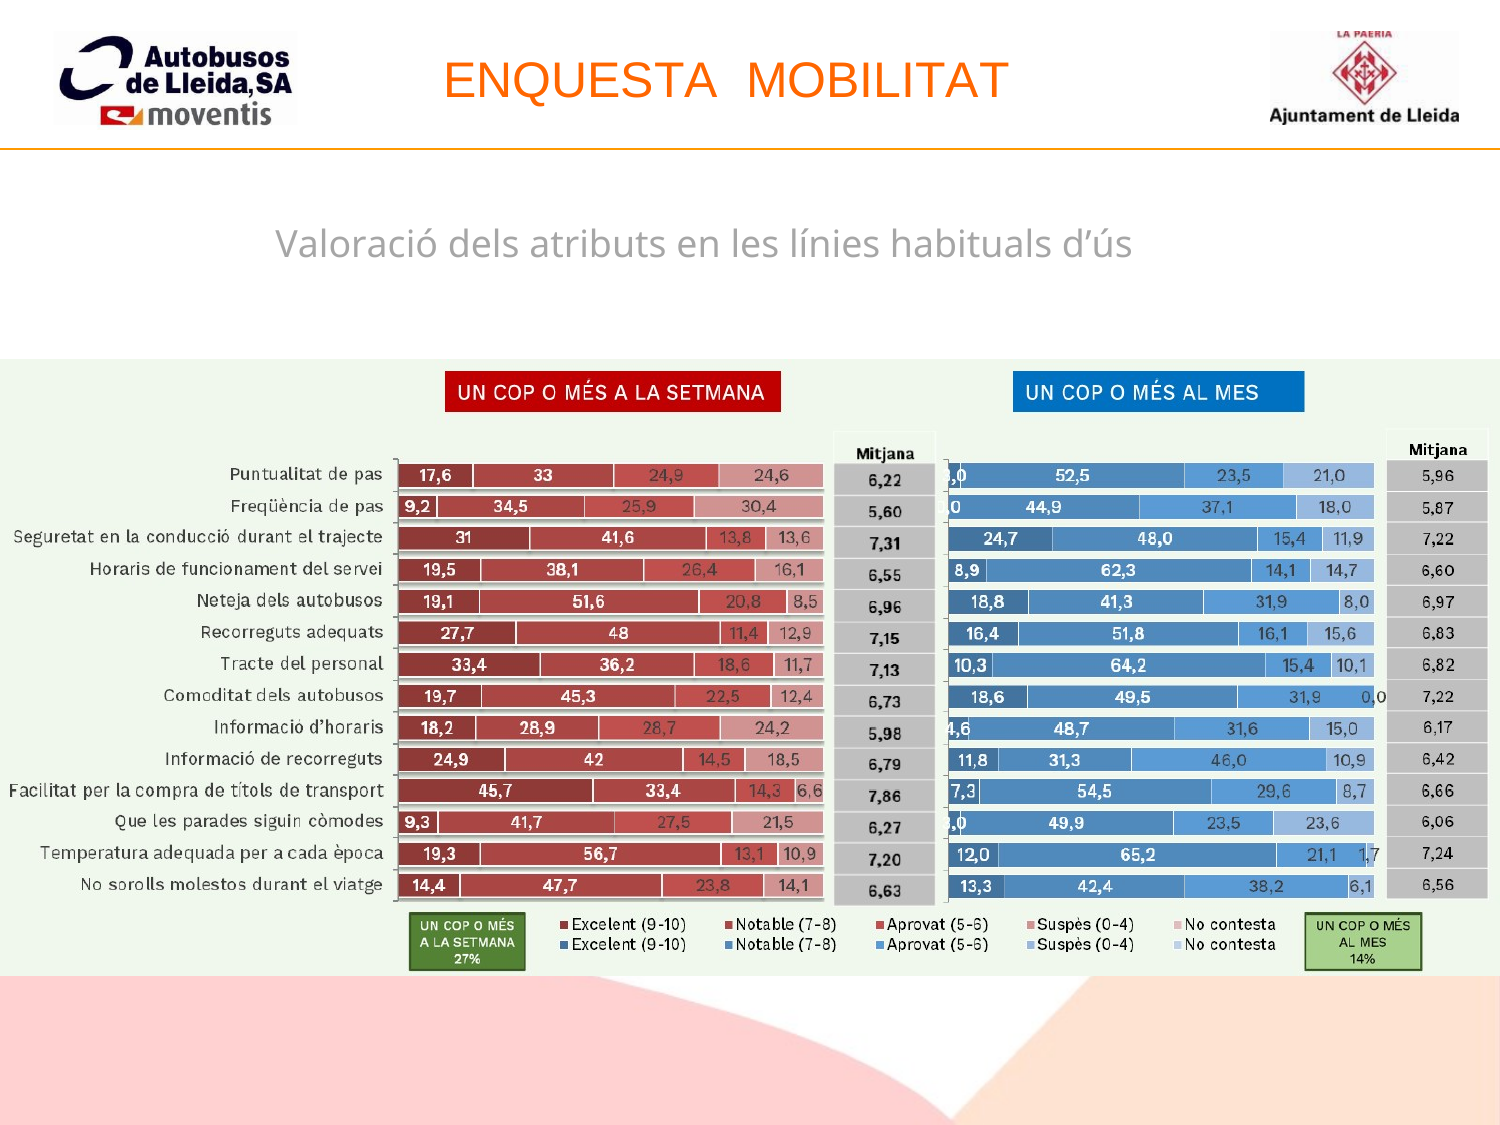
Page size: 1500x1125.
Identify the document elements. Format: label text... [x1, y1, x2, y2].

text Valoració dels atributs en les línies habituals d’ús [275, 217, 1500, 268]
